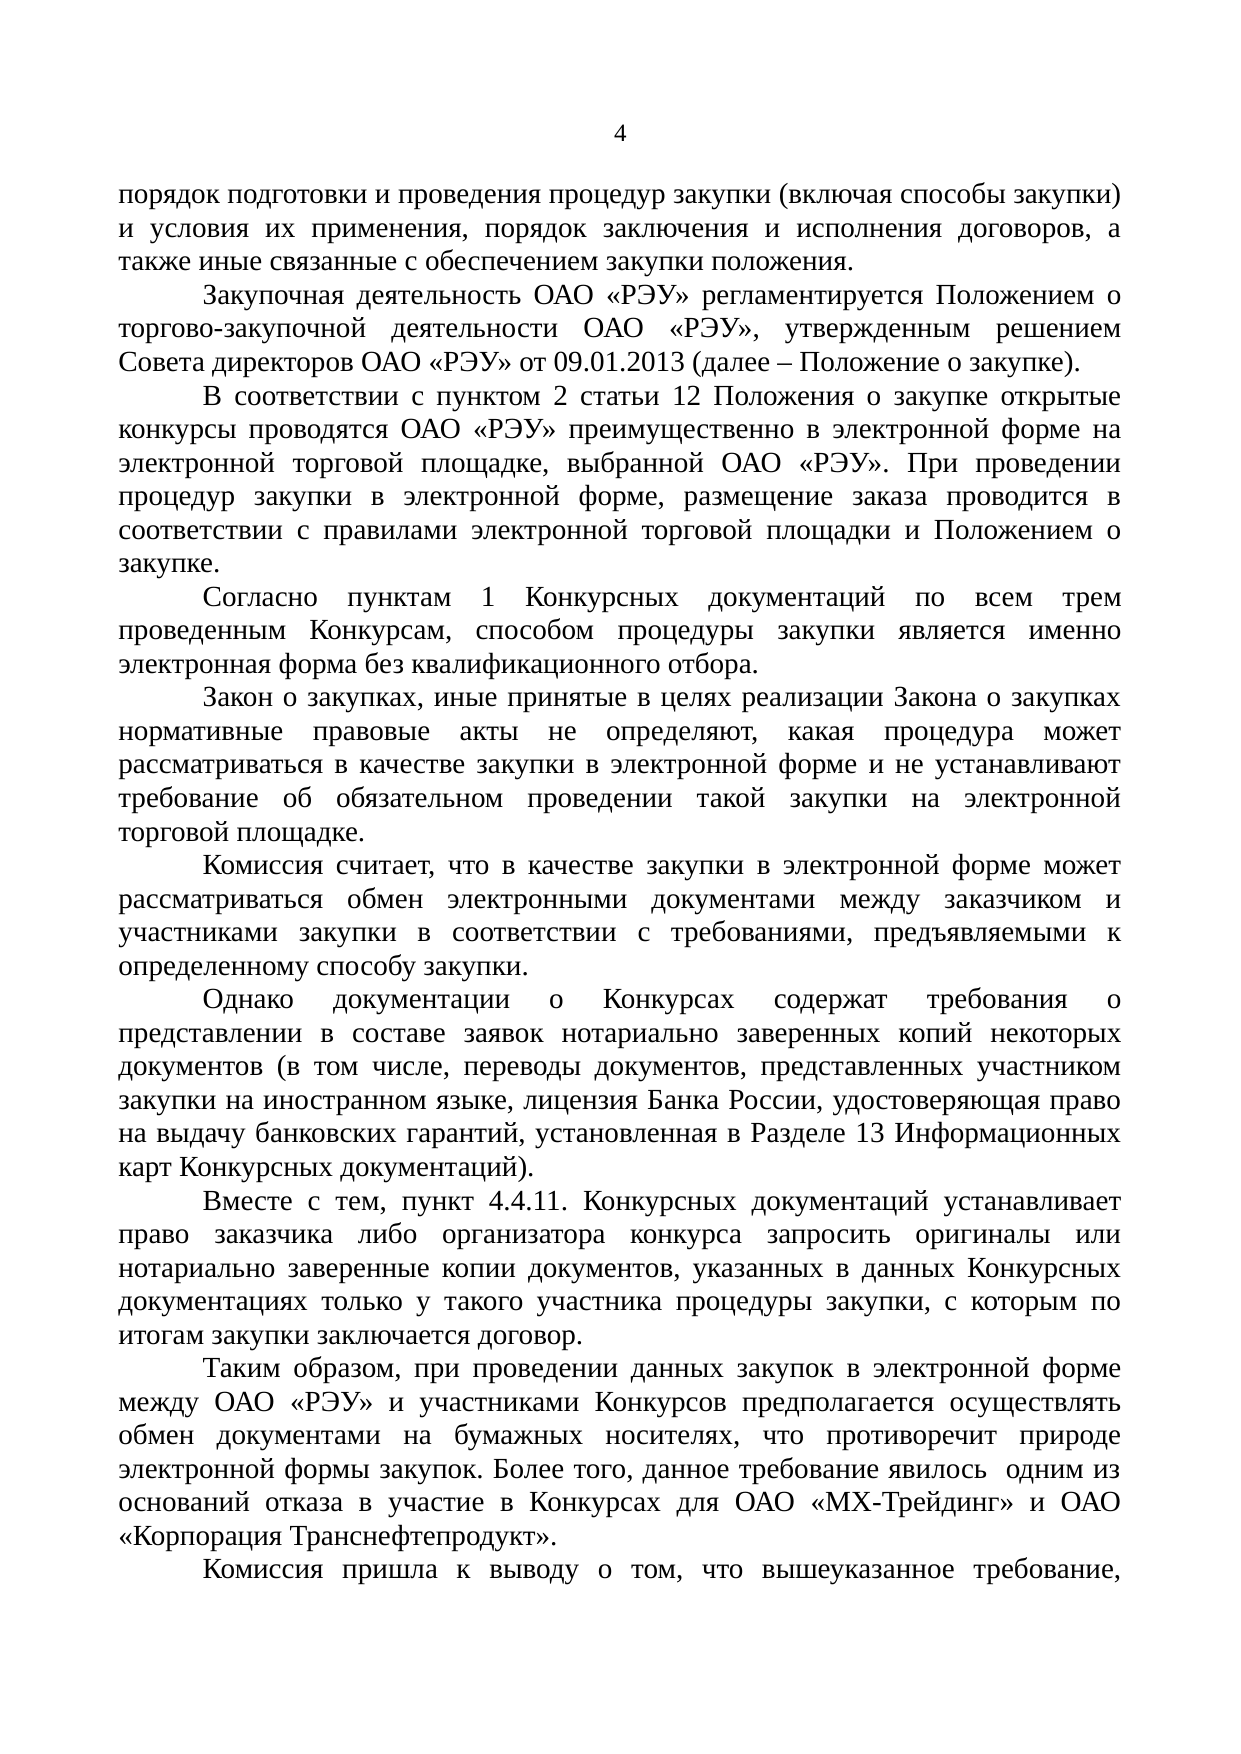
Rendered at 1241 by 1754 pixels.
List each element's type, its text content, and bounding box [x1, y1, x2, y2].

text В соответствии с пунктом 2 статьи 12 Положения о закупке открытые конкурсы проводятся ОАО «РЭУ» преимущественно в электронной форме на электронной торговой площадке, выбранной ОАО «РЭУ». При проведении процедур закупки в электронной форме, размещение заказа проводится в соответствии с правилами электронной торговой площадки и Положением о закупке. [118, 378, 1122, 579]
text Комиссия считает, что в качестве закупки в электронной форме может рассматриваться обмен электронными документами между заказчиком и участниками закупки в соответствии с требованиями, предъявляемыми к определенному способу закупки. [118, 847, 1122, 981]
text Комиссия пришла к выводу о том, что вышеуказанное требование, [118, 1552, 1122, 1585]
text Однако документации о Конкурсах содержат требования о представлении в составе заявок нотариально заверенных копий некоторых документов (в том числе, переводы документов, представленных участником закупки на иностранном языке, лицензия Банка России, удостоверяющая право на выдачу банковских гарантий, установленная в Разделе 13 Информационных карт Конкурсных документаций). [118, 981, 1122, 1183]
text Закон о закупках, иные принятые в целях реализации Закона о закупках нормативные правовые акты не определяют, какая процедура может рассматриваться в качестве закупки в электронной форме и не устанавливают требование об обязательном проведении такой закупки на электронной торговой площадке. [118, 679, 1122, 847]
text Вместе с тем, пункт 4.4.11. Конкурсных документаций устанавливает право заказчика либо организатора конкурса запросить оригиналы или нотариально заверенные копии документов, указанных в данных Конкурсных документациях только у такого участника процедуры закупки, с которым по итогам закупки заключается договор. [118, 1183, 1122, 1350]
text Закупочная деятельность ОАО «РЭУ» регламентируется Положением о торгово-закупочной деятельности ОАО «РЭУ», утвержденным решением Совета директоров ОАО «РЭУ» от 09.01.2013 (далее – Положение о закупке). [118, 277, 1122, 378]
text Согласно пунктам 1 Конкурсных документаций по всем трем проведенным Конкурсам, способом процедуры закупки является именно электронная форма без квалификационного отбора. [118, 579, 1122, 679]
text Таким образом, при проведении данных закупок в электронной форме между ОАО «РЭУ» и участниками Конкурсов предполагается осуществлять обмен документами на бумажных носителях, что противоречит природе электронной формы закупок. Более того, данное требование явилось одним из оснований отказа в участие в Конкурсах для ОАО «МХ-Трейдинг» и ОАО «Корпорация Транснефтепродукт». [118, 1350, 1122, 1552]
text порядок подготовки и проведения процедур закупки (включая способы закупки) и условия их применения, порядок заключения и исполнения договоров, а также иные связанные с обеспечением закупки положения. [118, 176, 1122, 277]
